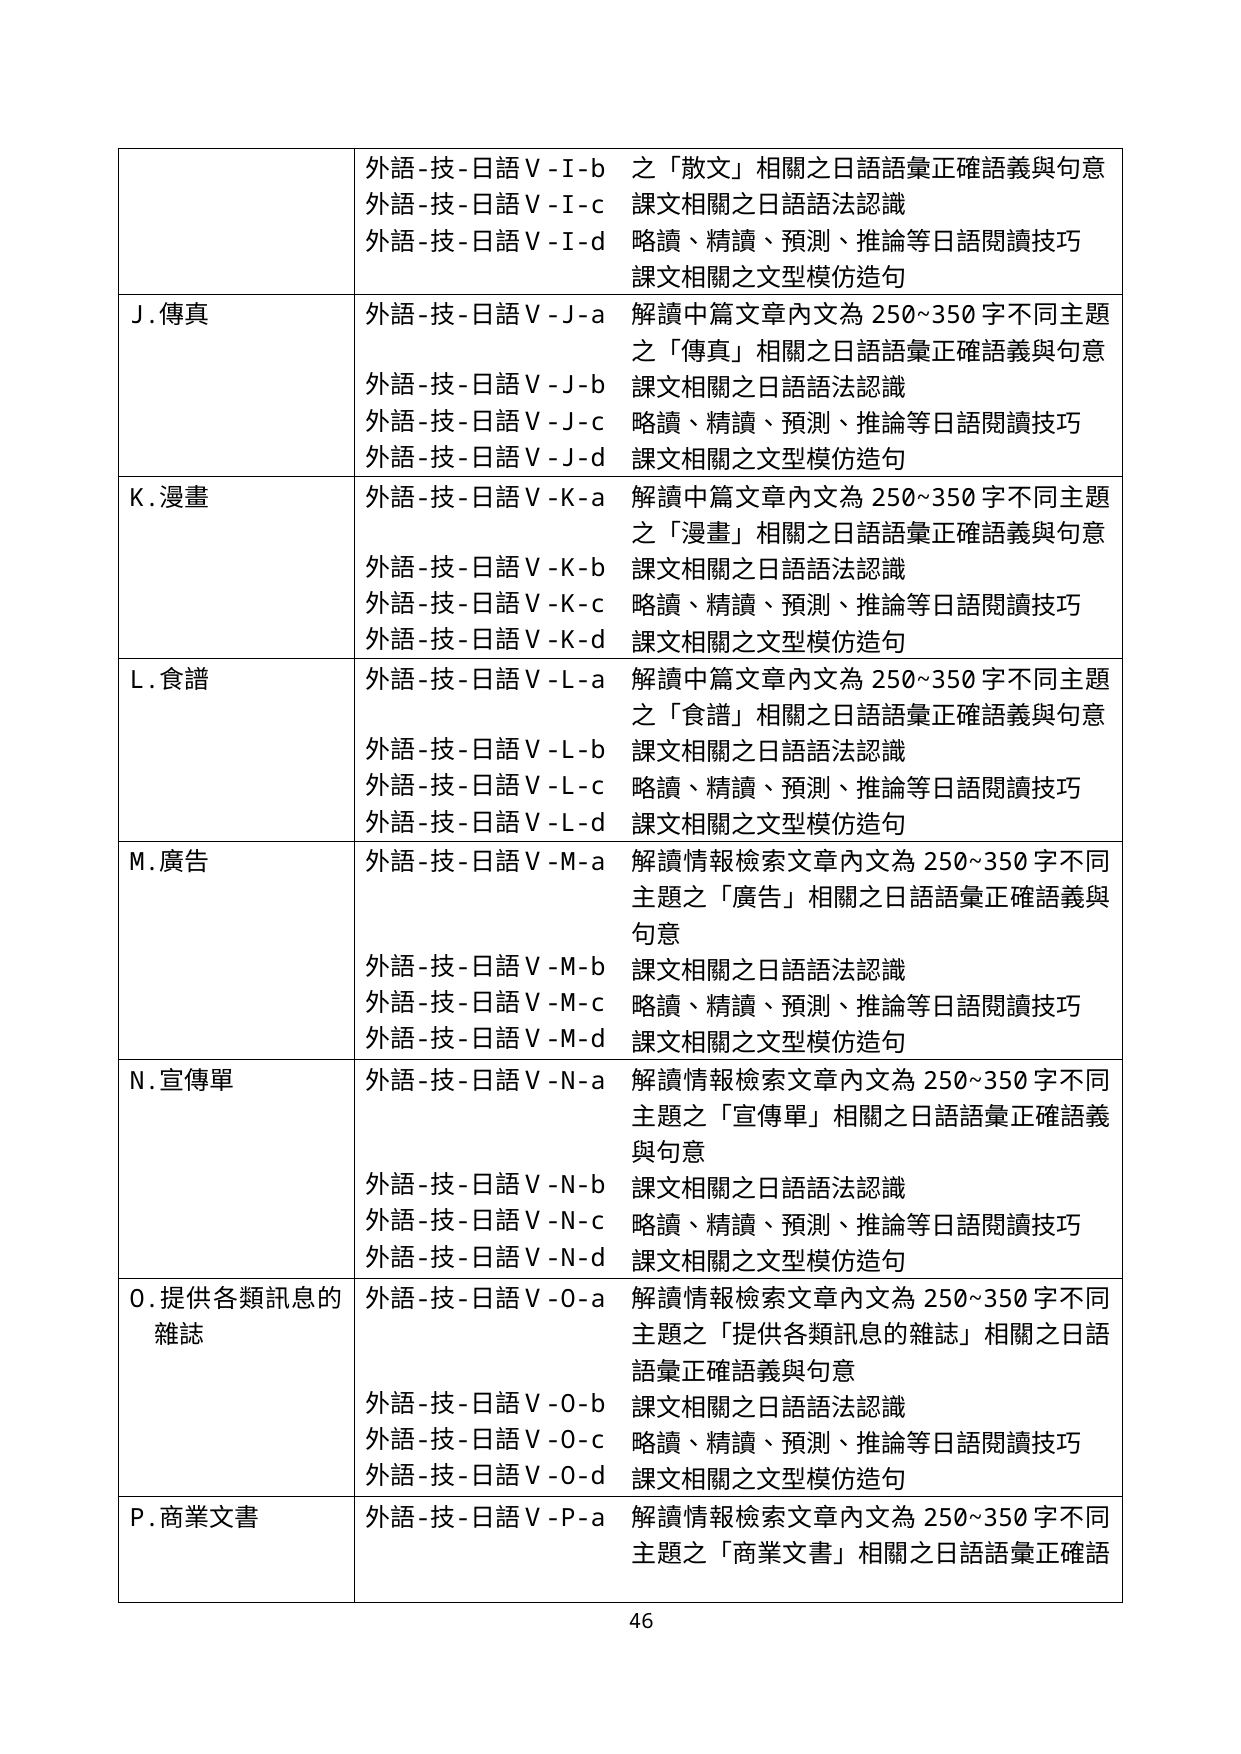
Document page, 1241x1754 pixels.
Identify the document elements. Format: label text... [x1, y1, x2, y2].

table_cell 外語-技-日語Ⅴ-J-a 外語-技-日語Ⅴ-J-b 外語-技-日語Ⅴ-J-c 外語-技-日語Ⅴ-J-d [355, 295, 620, 476]
table_cell L.食譜 [119, 659, 354, 841]
table_cell 解讀情報檢索文章內文為250~350字不同主題之「宣傳單」相關之日語語彙正確語義與句意 課文相關之日語語法認識 略讀、精讀、預測、推論等日語閱讀技巧 課文相關之文型模仿造句 [620, 1060, 1122, 1278]
table_cell K.漫畫 [119, 477, 354, 658]
table_cell 外語-技-日語Ⅴ-K-a 外語-技-日語Ⅴ-K-b 外語-技-日語Ⅴ-K-c 外語-技-日語Ⅴ-K-d [355, 477, 620, 658]
table_cell 外語-技-日語Ⅴ-I-b 外語-技-日語Ⅴ-I-c 外語-技-日語Ⅴ-I-d [355, 149, 620, 294]
table_cell 解讀中篇文章內文為250~350字不同主題之「漫畫」相關之日語語彙正確語義與句意 課文相關之日語語法認識 略讀、精讀、預測、推論等日語閱讀技巧 課文相關之文型模仿造句 [620, 477, 1122, 658]
table_cell 解讀情報檢索文章內文為250~350字不同主題之「提供各類訊息的雜誌」相關之日語語彙正確語義與句意 課文相關之日語語法認識 略讀、精讀、預測、推論等日語閱讀技巧 課文相關之文型模仿造句 [620, 1279, 1122, 1496]
table_cell P.商業文書 [119, 1497, 354, 1602]
table_cell 外語-技-日語Ⅴ-P-a [355, 1497, 620, 1602]
table_cell O.提供各類訊息的雜誌 [119, 1279, 354, 1496]
table_cell 外語-技-日語Ⅴ-O-a 外語-技-日語Ⅴ-O-b 外語-技-日語Ⅴ-O-c 外語-技-日語Ⅴ-O-d [355, 1279, 620, 1496]
table_cell M.廣告 [119, 842, 354, 1059]
table_cell 解讀情報檢索文章內文為250~350字不同主題之「商業文書」相關之日語語彙正確語 [620, 1497, 1122, 1602]
table_cell 外語-技-日語Ⅴ-M-a 外語-技-日語Ⅴ-M-b 外語-技-日語Ⅴ-M-c 外語-技-日語Ⅴ-M-d [355, 842, 620, 1059]
table_cell 解讀中篇文章內文為250~350字不同主題之「食譜」相關之日語語彙正確語義與句意 課文相關之日語語法認識 略讀、精讀、預測、推論等日語閱讀技巧 課文相關之文型模仿造句 [620, 659, 1122, 841]
table_cell 外語-技-日語Ⅴ-L-a 外語-技-日語Ⅴ-L-b 外語-技-日語Ⅴ-L-c 外語-技-日語Ⅴ-L-d [355, 659, 620, 841]
table_cell 解讀情報檢索文章內文為250~350字不同主題之「廣告」相關之日語語彙正確語義與句意 課文相關之日語語法認識 略讀、精讀、預測、推論等日語閱讀技巧 課文相關之文型模仿造句 [620, 842, 1122, 1059]
table_cell 外語-技-日語Ⅴ-N-a 外語-技-日語Ⅴ-N-b 外語-技-日語Ⅴ-N-c 外語-技-日語Ⅴ-N-d [355, 1060, 620, 1278]
table_cell 解讀中篇文章內文為250~350字不同主題之「傳真」相關之日語語彙正確語義與句意 課文相關之日語語法認識 略讀、精讀、預測、推論等日語閱讀技巧 課文相關之文型模仿造句 [620, 295, 1122, 476]
table_cell 之「散文」相關之日語語彙正確語義與句意 課文相關之日語語法認識 略讀、精讀、預測、推論等日語閱讀技巧 課文相關之文型模仿造句 [620, 149, 1122, 294]
table_cell N.宣傳單 [119, 1060, 354, 1278]
table_cell [119, 149, 354, 294]
table_cell J.傳真 [119, 295, 354, 476]
